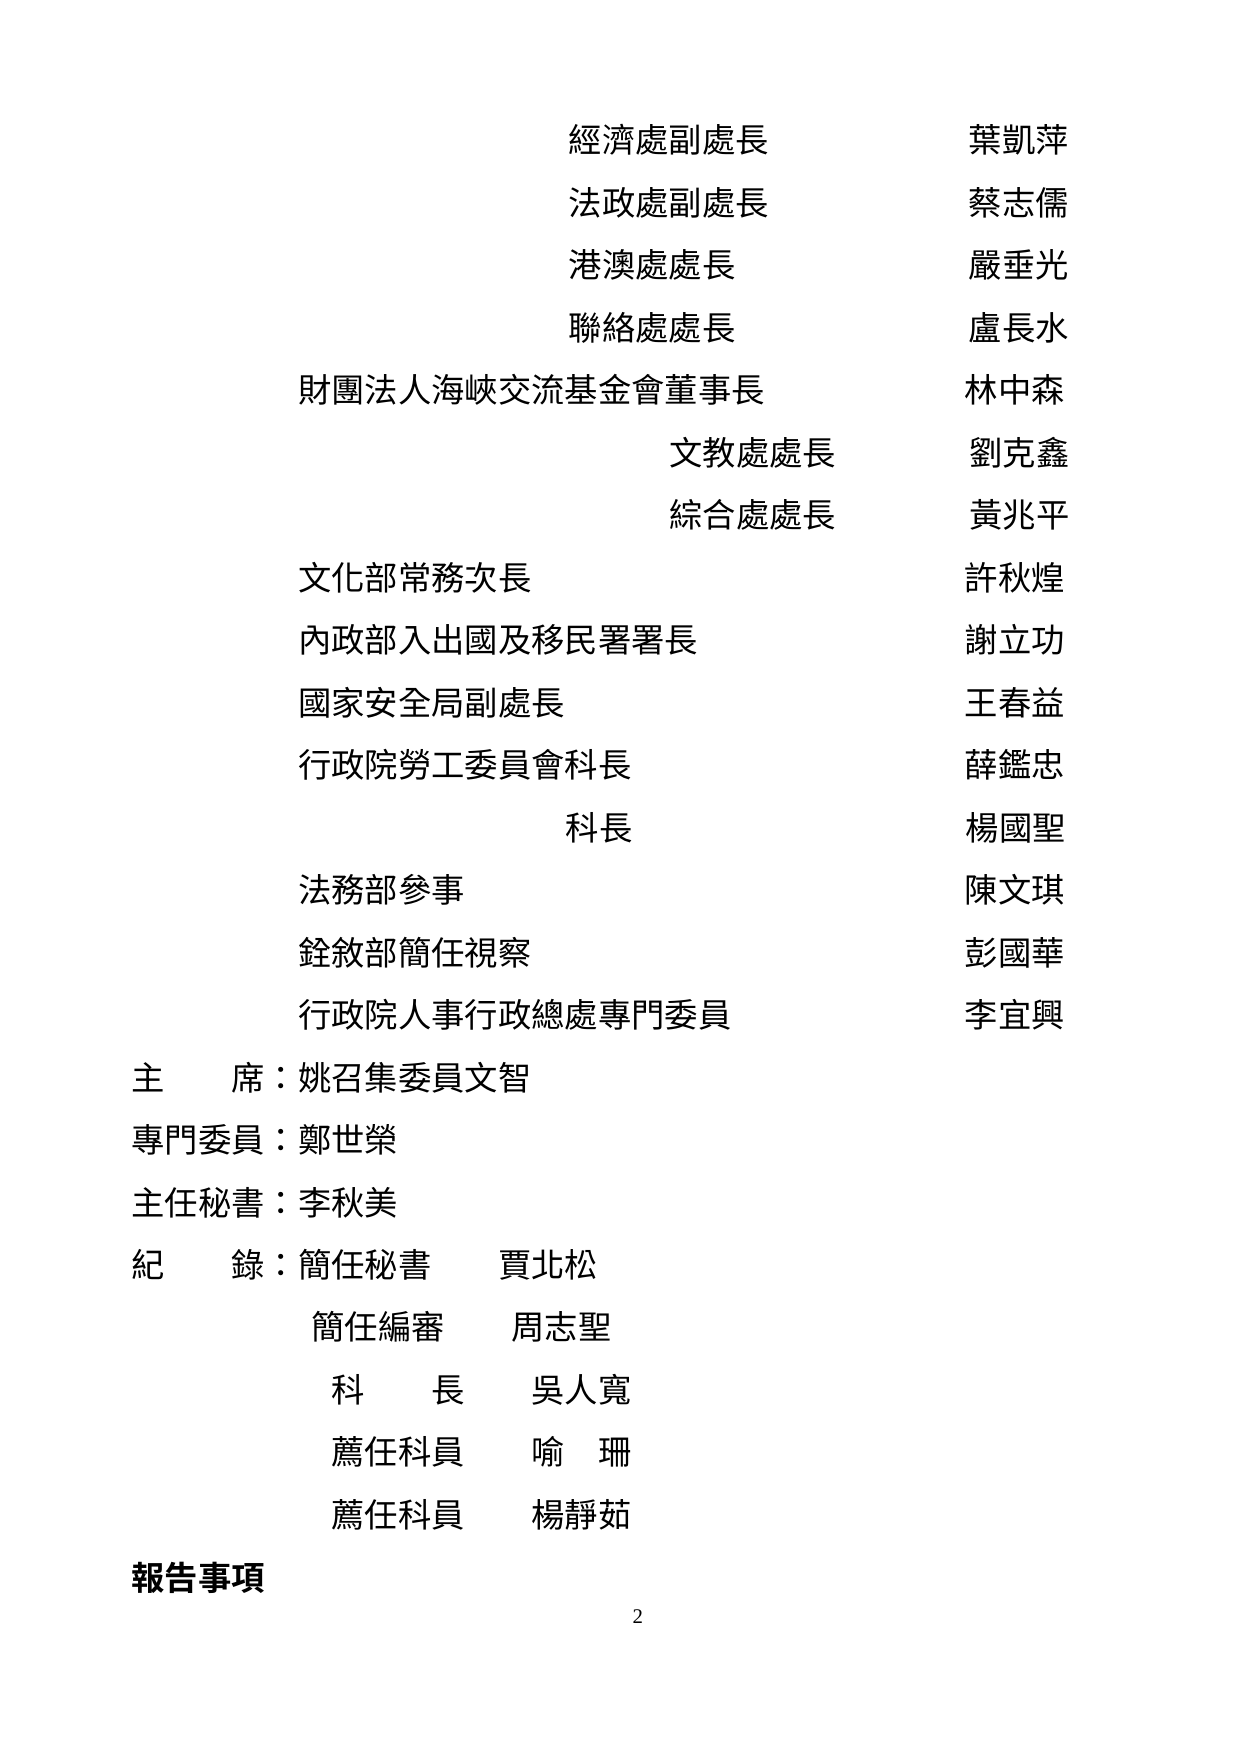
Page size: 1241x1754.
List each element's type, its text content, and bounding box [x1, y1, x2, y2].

text 內政部入出國及移民署署長 謝立功 [131, 596, 1144, 659]
text 法政處副處長 蔡志儒 [131, 159, 1144, 221]
text 文化部常務次長 許秋煌 [131, 534, 1144, 596]
text 綜合處處長 黃兆平 [131, 471, 1144, 534]
text 行政院勞工委員會科長 薛鑑忠 [131, 721, 1144, 784]
text 港澳處處長 嚴垂光 [131, 221, 1144, 284]
text 文教處處長 劉克鑫 [131, 409, 1144, 471]
text 經濟處副處長 葉凱萍 [131, 96, 1144, 159]
text 科長 楊國聖 [131, 784, 1144, 846]
text 聯絡處處長 盧長水 [131, 284, 1144, 346]
text 科 長 吳人寬 [131, 1346, 1144, 1409]
text 報告事項 [131, 1534, 1144, 1596]
text 主 席：姚召集委員文智 [131, 1034, 1144, 1096]
text 財團法人海峽交流基金會董事長 林中森 [131, 346, 1144, 409]
text 行政院人事行政總處專門委員 李宜興 [131, 971, 1144, 1034]
text 紀 錄：簡任秘書 賈北松 [131, 1221, 1144, 1284]
text 薦任科員 楊靜茹 [131, 1471, 1144, 1534]
text 薦任科員 喻 珊 [131, 1409, 1144, 1471]
text 銓敘部簡任視察 彭國華 [131, 909, 1144, 971]
text 主任秘書：李秋美 [131, 1159, 1144, 1221]
text 法務部參事 陳文琪 [131, 846, 1144, 909]
text 專門委員：鄭世榮 [131, 1096, 1144, 1159]
text 簡任編審 周志聖 [131, 1284, 1144, 1346]
text 國家安全局副處長 王春益 [131, 659, 1144, 721]
